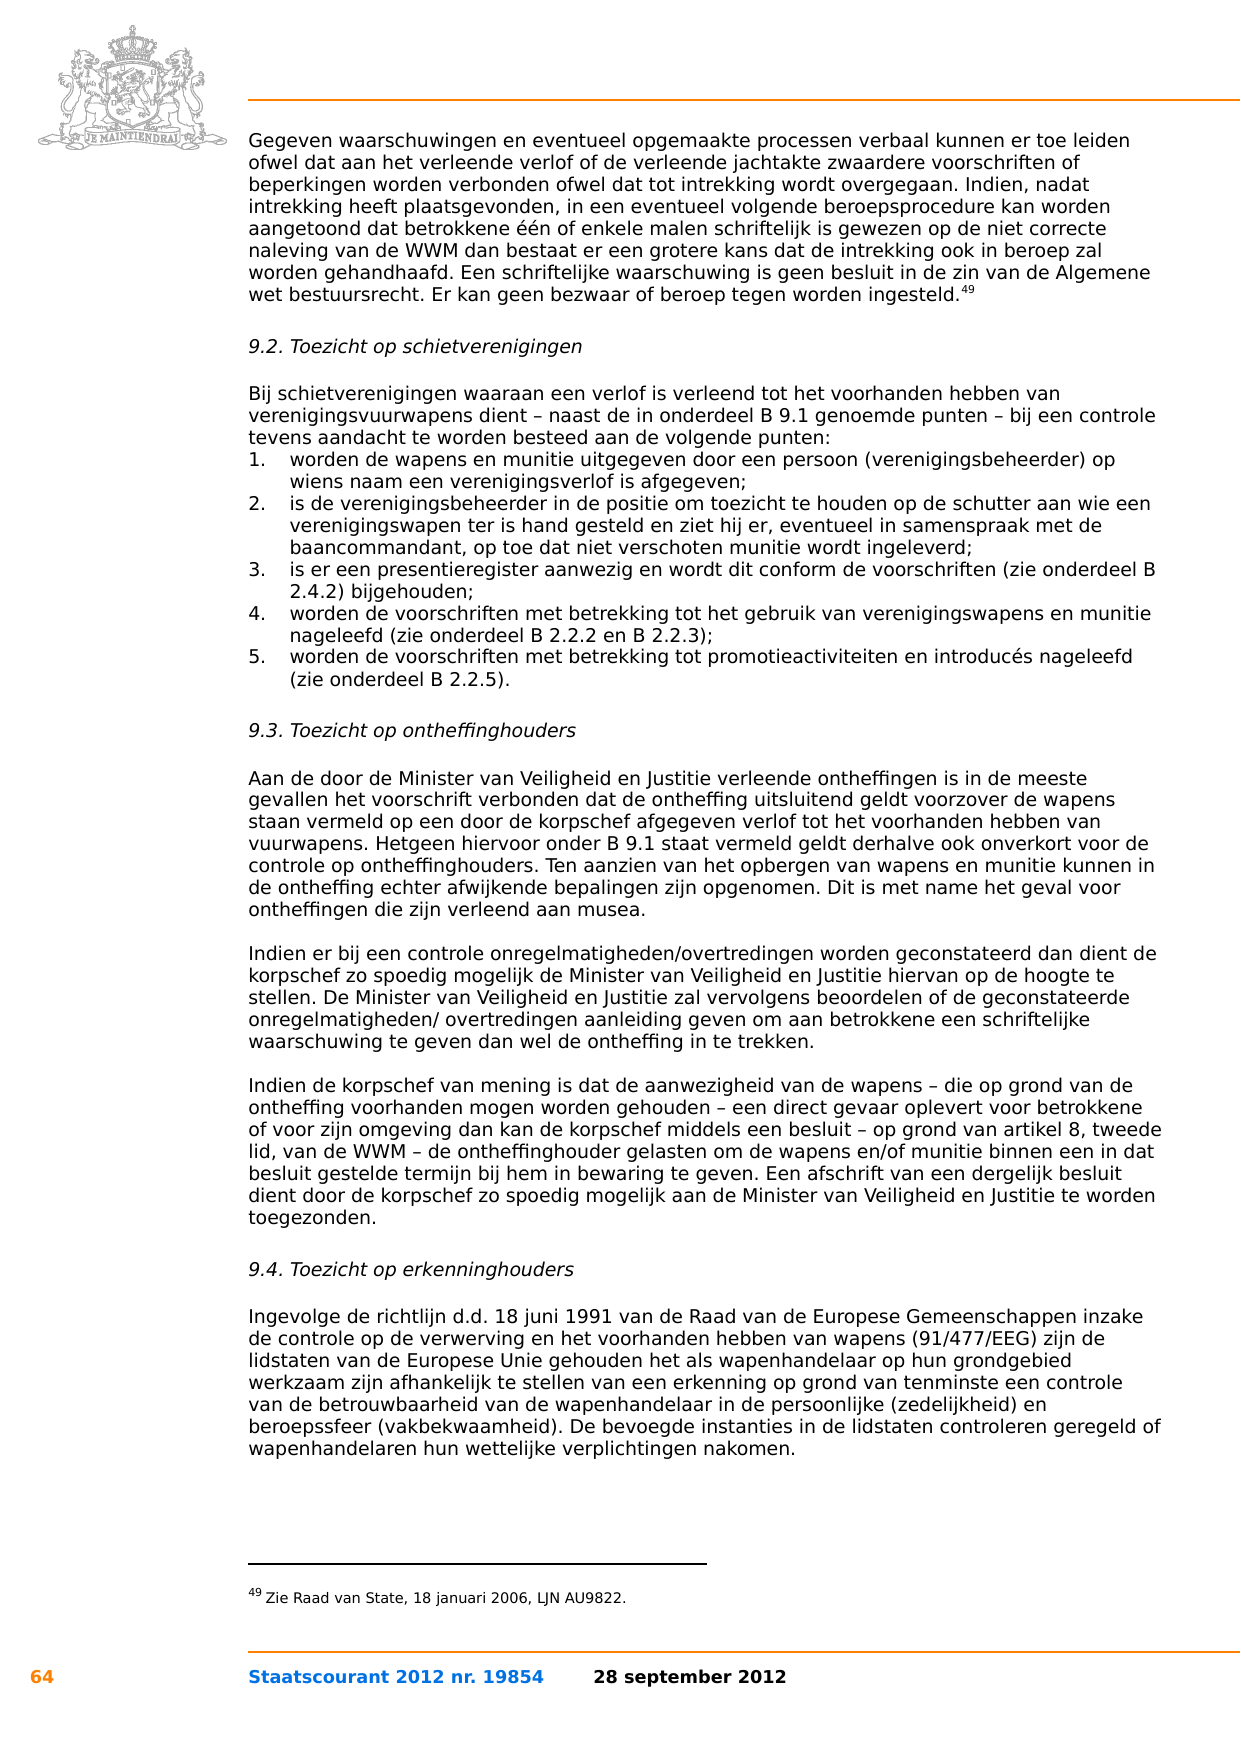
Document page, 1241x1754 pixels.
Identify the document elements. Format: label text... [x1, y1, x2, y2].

text Zie Raad van State, 18 januari 2006, LJN AU9822. [248, 1586, 1163, 1608]
text Indien er bij een controle onregelmatigheden/overtredingen worden geconstateerd dan dient de korpschef zo spoedig mogelijk de Minister van Veiligheid en Justitie hiervan op de hoogte te stellen. De Minister van Veiligheid en Justitie zal vervolgens beoordelen of de geconstateerde onregelmatigheden/ overtredingen aanleiding geven om aan betrokkene een schriftelijke waarschuwing te geven dan wel de ontheffing in te trekken. [248, 943, 1163, 1053]
picture [38, 25, 227, 150]
subtitle 9.2. Toezicht op schietverenigingen [248, 336, 1163, 358]
text Gegeven waarschuwingen en eventueel opgemaakte processen verbaal kunnen er toe leiden ofwel dat aan het verleende verlof of de verleende jachtakte zwaardere voorschriften of beperkingen worden verbonden ofwel dat tot intrekking wordt overgegaan. Indien, nadat intrekking heeft plaatsgevonden, in een eventueel volgende beroepsprocedure kan worden aangetoond dat betrokkene één of enkele malen schriftelijk is gewezen op de niet correcte naleving van de WWM dan bestaat er een grotere kans dat de intrekking ook in beroep zal worden gehandhaafd. Een schriftelijke waarschuwing is geen besluit in de zin van de Algemene wet bestuursrecht. Er kan geen bezwaar of beroep tegen worden ingesteld. [248, 130, 1163, 306]
subtitle 9.4. Toezicht op erkenninghouders [248, 1259, 1163, 1281]
text 1. worden de wapens en munitie uitgegeven door een persoon (verenigingsbeheerder) op wiens naam een verenigingsverlof is afgegeven; [248, 449, 1163, 493]
text 5. worden de voorschriften met betrekking tot promotieactiviteiten en introducés nageleefd (zie onderdeel B 2.2.5). [248, 646, 1163, 690]
text Ingevolge de richtlijn d.d. 18 juni 1991 van de Raad van de Europese Gemeenschappen inzake de controle op de verwerving en het voorhanden hebben van wapens (91/477/EEG) zijn de lidstaten van de Europese Unie gehouden het als wapenhandelaar op hun grondgebied werkzaam zijn afhankelijk te stellen van een erkenning op grond van tenminste een controle van de betrouwbaarheid van de wapenhandelaar in de persoonlijke (zedelijkheid) en beroepssfeer (vakbekwaamheid). De bevoegde instanties in de lidstaten controleren geregeld of wapenhandelaren hun wettelijke verplichtingen nakomen. [248, 1306, 1163, 1459]
text Aan de door de Minister van Veiligheid en Justitie verleende ontheffingen is in de meeste gevallen het voorschrift verbonden dat de ontheffing uitsluitend geldt voorzover de wapens staan vermeld op een door de korpschef afgegeven verlof tot het voorhanden hebben van vuurwapens. Hetgeen hiervoor onder B 9.1 staat vermeld geldt derhalve ook onverkort voor de controle op ontheffinghouders. Ten aanzien van het opbergen van wapens en munitie kunnen in de ontheffing echter afwijkende bepalingen zijn opgenomen. Dit is met name het geval voor ontheffingen die zijn verleend aan musea. [248, 767, 1163, 921]
text Bij schietverenigingen waaraan een verlof is verleend tot het voorhanden hebben van verenigingsvuurwapens dient – naast de in onderdeel B 9.1 genoemde punten – bij een controle tevens aandacht te worden besteed aan de volgende punten: [248, 383, 1163, 449]
subtitle 9.3. Toezicht op ontheffinghouders [248, 720, 1163, 742]
text 4. worden de voorschriften met betrekking tot het gebruik van verenigingswapens en munitie nageleefd (zie onderdeel B 2.2.2 en B 2.2.3); [248, 602, 1163, 646]
text 3. is er een presentieregister aanwezig en wordt dit conform de voorschriften (zie onderdeel B 2.4.2) bijgehouden; [248, 558, 1163, 602]
text Indien de korpschef van mening is dat de aanwezigheid van de wapens – die op grond van de ontheffing voorhanden mogen worden gehouden – een direct gevaar oplevert voor betrokkene of voor zijn omgeving dan kan de korpschef middels een besluit – op grond van artikel 8, tweede lid, van de WWM – de ontheffinghouder gelasten om de wapens en/of munitie binnen een in dat besluit gestelde termijn bij hem in bewaring te geven. Een afschrift van een dergelijk besluit dient door de korpschef zo spoedig mogelijk aan de Minister van Veiligheid en Justitie te worden toegezonden. [248, 1075, 1163, 1229]
text 2. is de verenigingsbeheerder in de positie om toezicht te houden op de schutter aan wie een verenigingswapen ter is hand gesteld en ziet hij er, eventueel in samenspraak met de baancommandant, op toe dat niet verschoten munitie wordt ingeleverd; [248, 493, 1163, 558]
